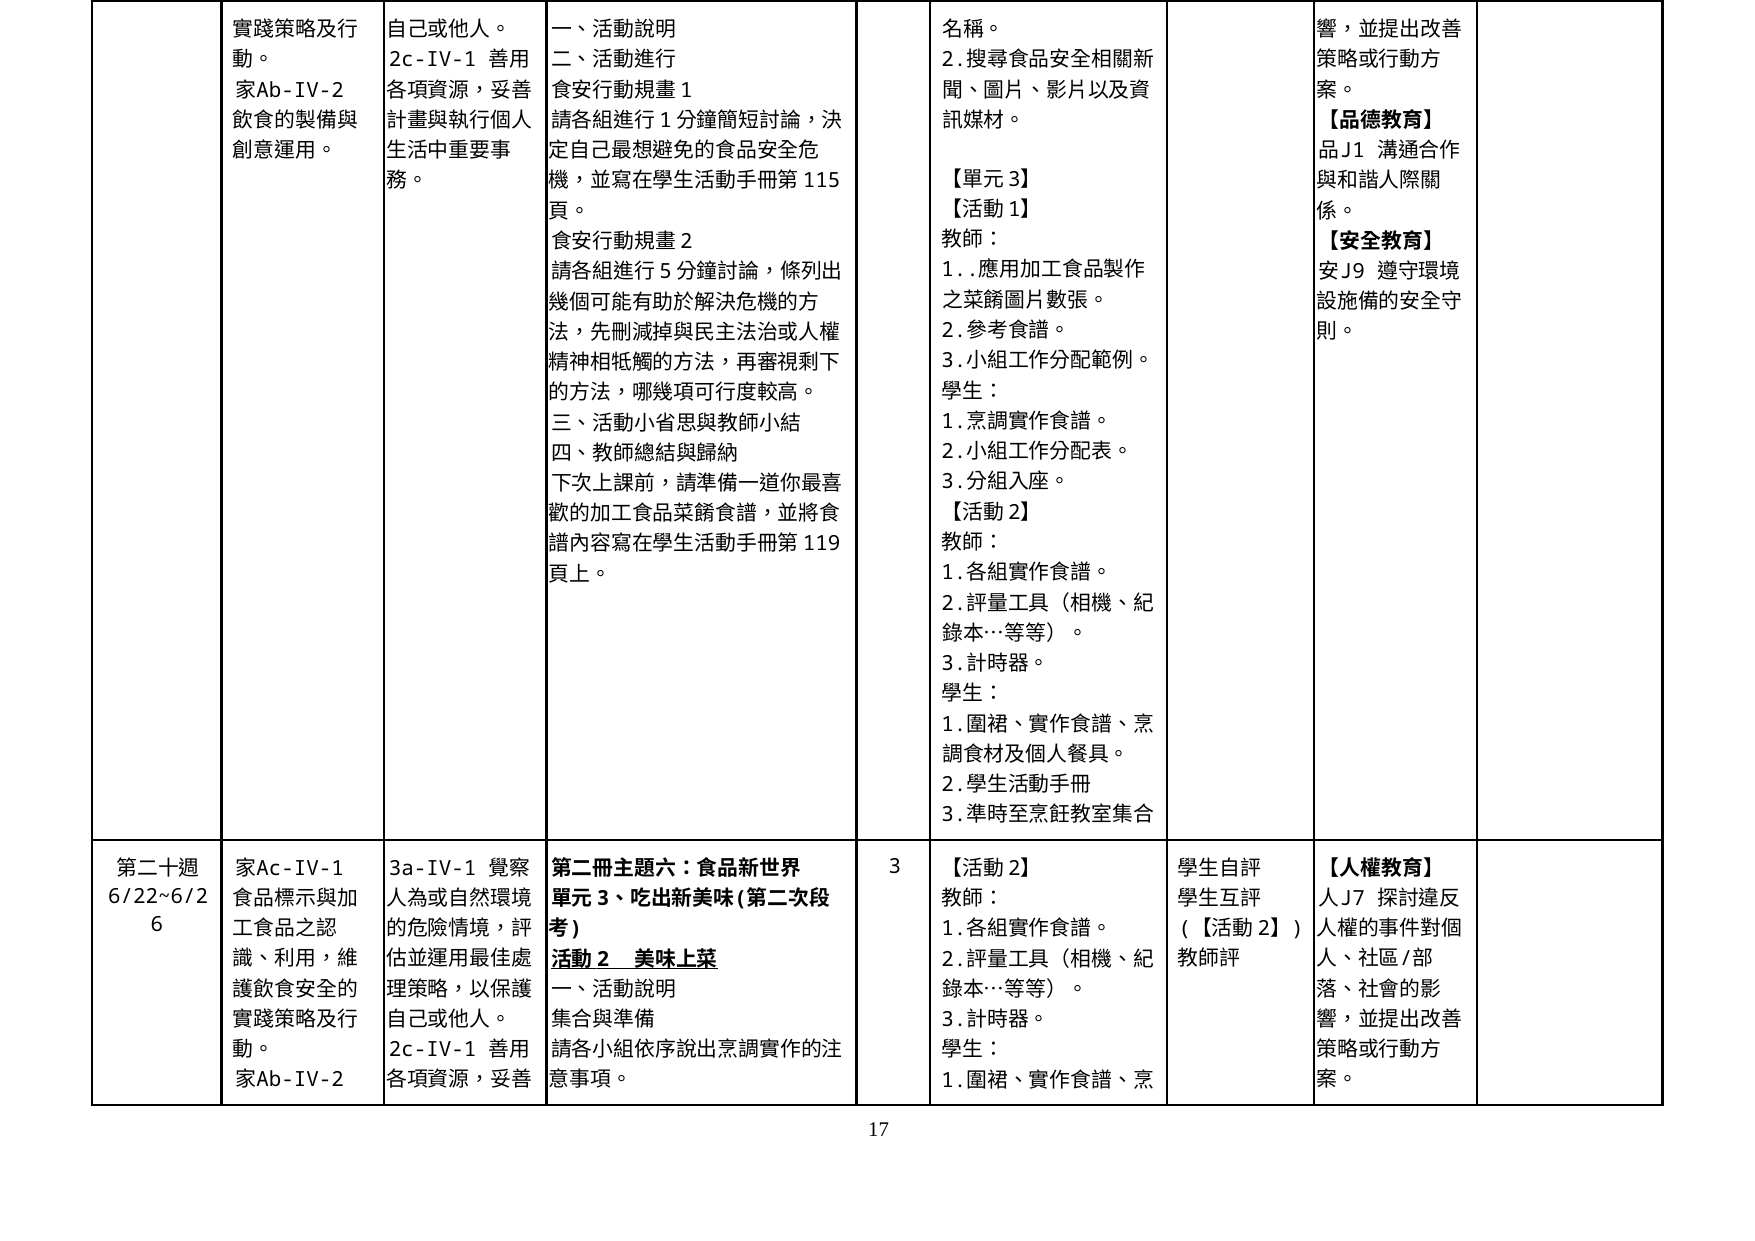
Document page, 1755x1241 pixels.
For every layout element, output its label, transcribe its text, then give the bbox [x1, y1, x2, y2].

table_cell 【活動2】 教師： 1.各組實作食譜。 2.評量工具（相機、紀錄本…等等）。 3.計時器。 學生： 1.圍裙、實作食譜、烹 [931, 841, 1166, 1103]
table_cell 第二冊主題六：食品新世界 單元3、吃出新美味(第二次段考) 活動2 美味上菜 一、活動說明 集合與準備 請各小組依序說出烹調實作的注意事項。 [548, 841, 855, 1103]
table_cell 【人權教育】 人J7 探討違反人權的事件對個人、社區/部落、社會的影響，並提出改善策略或行動方案。 [1315, 841, 1476, 1103]
table_cell 第二十週 6/22~6/26 [93, 841, 220, 1103]
table_cell 家Ac-IV-1 食品標示與加工食品之認識、利用，維護飲食安全的實踐策略及行動。 家Ab-IV-2 [223, 841, 383, 1103]
table_cell [1478, 841, 1661, 1103]
table_cell 響，並提出改善策略或行動方案。 【品德教育】 品J1 溝通合作與和諧人際關係。 【安全教育】 安J9 遵守環境設施備的安全守則。 [1315, 2, 1476, 838]
table_cell 實踐策略及行動。 家Ab-IV-2 飲食的製備與創意運用。 [223, 2, 383, 838]
table_cell [1478, 2, 1661, 838]
table_cell [93, 2, 220, 838]
table_cell 3a-IV-1 覺察人為或自然環境的危險情境，評估並運用最佳處理策略，以保護自己或他人。 2c-IV-1 善用各項資源，妥善 [385, 841, 545, 1103]
table_cell [858, 2, 929, 838]
table_cell 一、活動說明 二、活動進行 食安行動規畫1 請各組進行1分鐘簡短討論，決定自己最想避免的食品安全危機，並寫在學生活動手冊第115頁。 食安行動規畫2 請各組進行5分鐘討論，條列出幾個可能有助於解決危機的方法，先刪減掉與民主法治或人權精神相牴觸的方法，再審視剩下的方法，哪幾項可行度較高。 三、活動小省思與教師小結 四、教師總結與歸納 下次上課前，請準備一道你最喜歡的加工食品菜餚食譜，並將食譜內容寫在學生活動手冊第119頁上。 [548, 2, 855, 838]
table_cell 自己或他人。 2c-IV-1 善用各項資源，妥善計畫與執行個人生活中重要事務。 [385, 2, 545, 838]
table_cell [1168, 2, 1313, 838]
table_cell 3 [858, 841, 929, 1103]
table_cell 學生自評 學生互評(【活動2】) 教師評 [1168, 841, 1313, 1103]
table_cell 名稱。 2.搜尋食品安全相關新聞、圖片、影片以及資訊媒材。 【單元3】 【活動1】 教師： 1..應用加工食品製作之菜餚圖片數張。 2.參考食譜。 3.小組工作分配範例。 學生： 1.烹調實作食譜。 2.小組工作分配表。 3.分組入座。 【活動2】 教師： 1.各組實作食譜。 2.評量工具（相機、紀錄本…等等）。 3.計時器。 學生： 1.圍裙、實作食譜、烹調食材及個人餐具。 2.學生活動手冊 3.準時至烹飪教室集合 [931, 2, 1166, 838]
